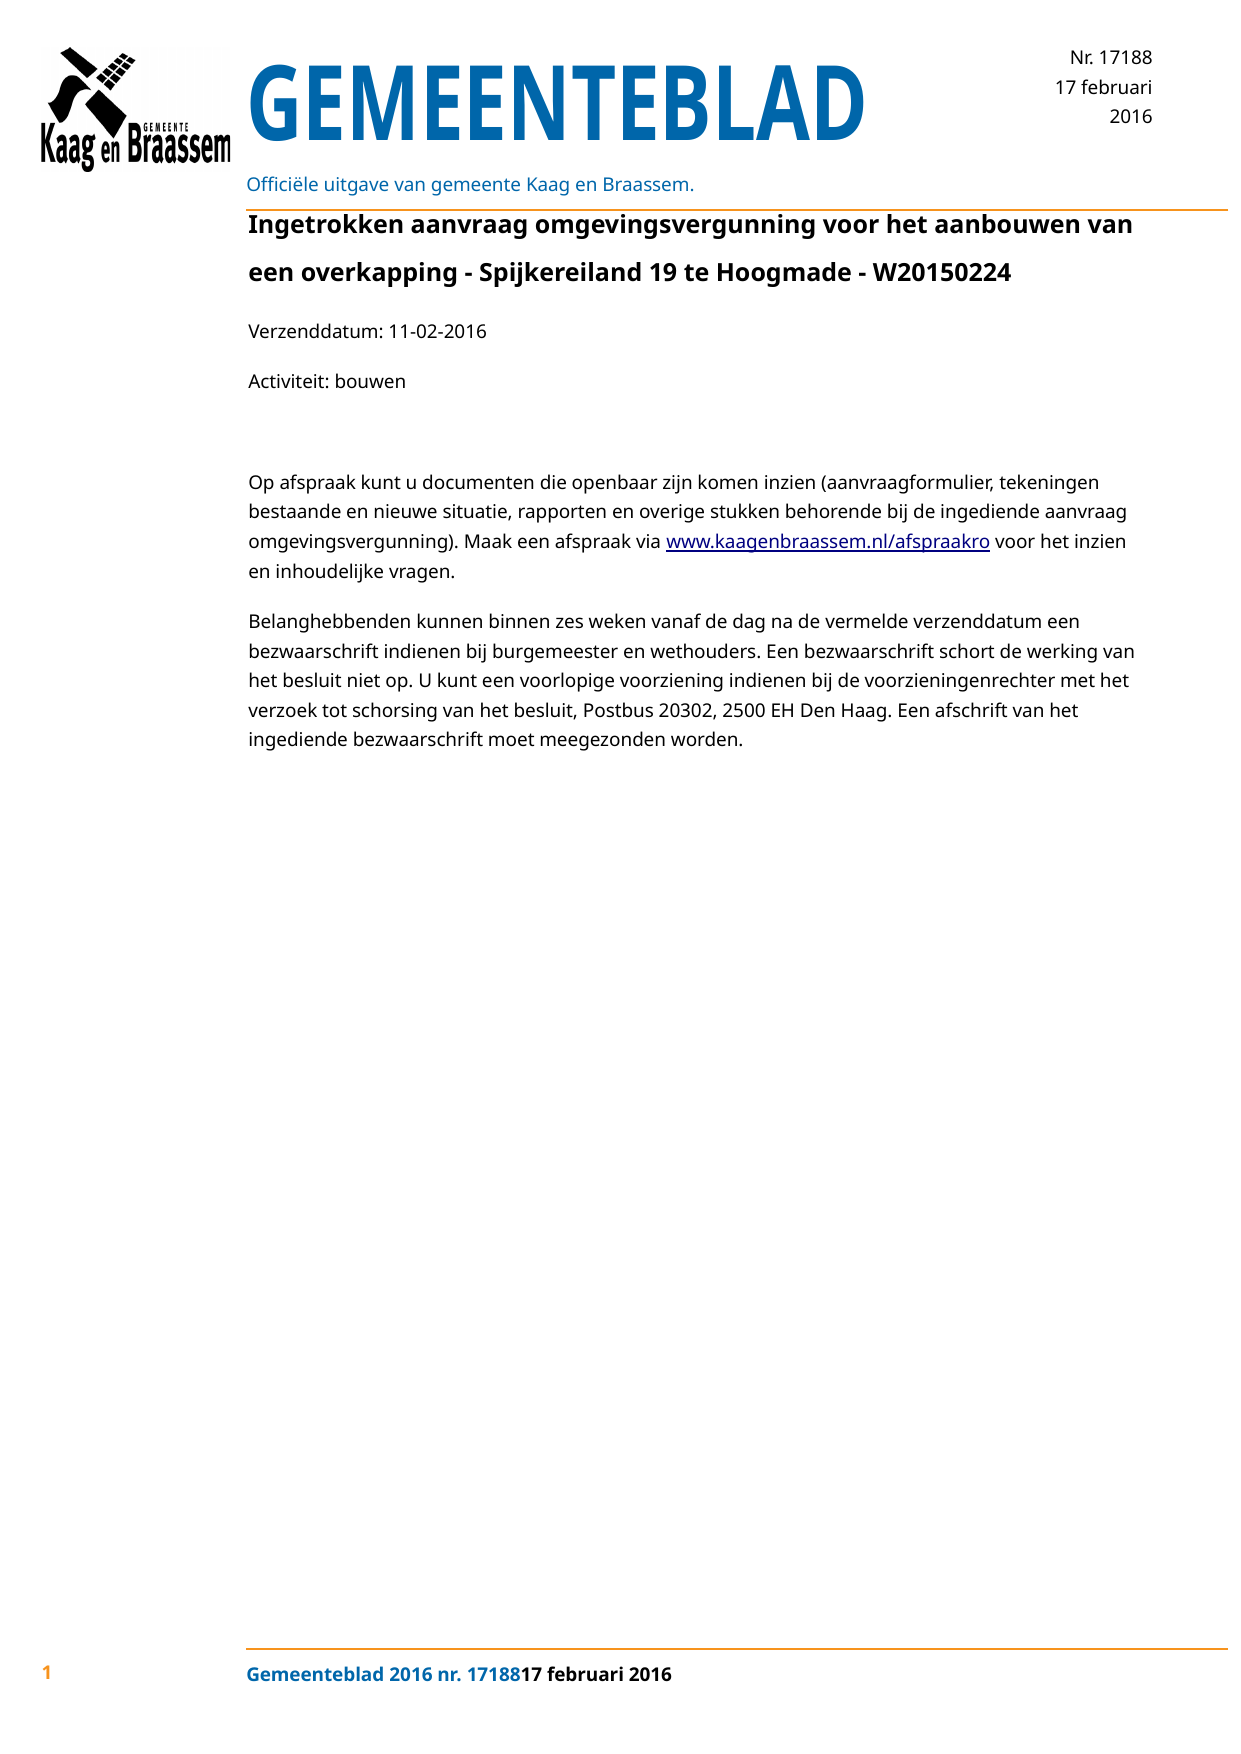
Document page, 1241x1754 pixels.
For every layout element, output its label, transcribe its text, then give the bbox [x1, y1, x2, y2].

text Op afspraak kunt u documenten die openbaar zijn komen inzien (aanvraagformulier, tekeningen bestaande en nieuwe situatie, rapporten en overige stukken behorende bij de ingediende aanvraag omgevingsvergunning). Maak een afspraak via www.kaagenbraassem.nl/afspraakro voor het inzien en inhoudelijke vragen. [248, 469, 1152, 584]
text Belanghebbenden kunnen binnen zes weken vanaf de dag na de vermelde verzenddatum een bezwaarschrift indienen bij burgemeester en wethouders. Een bezwaarschrift schort de werking van het besluit niet op. U kunt een voorlopige voorziening indienen bij de voorzieningenrechter met het verzoek tot schorsing van het besluit, Postbus 20302, 2500 EH Den Haag. Een afschrift van het ingediende bezwaarschrift moet meegezonden worden. [248, 608, 1152, 752]
text Activiteit: bouwen [248, 368, 1152, 394]
text Verzenddatum: 11-02-2016 [248, 318, 1152, 344]
text Ingetrokken aanvraag omgevingsvergunning voor het aanbouwen van een overkapping - Spijkereiland 19 te Hoogmade - W20150224 [248, 211, 1152, 288]
picture [41, 47, 231, 172]
